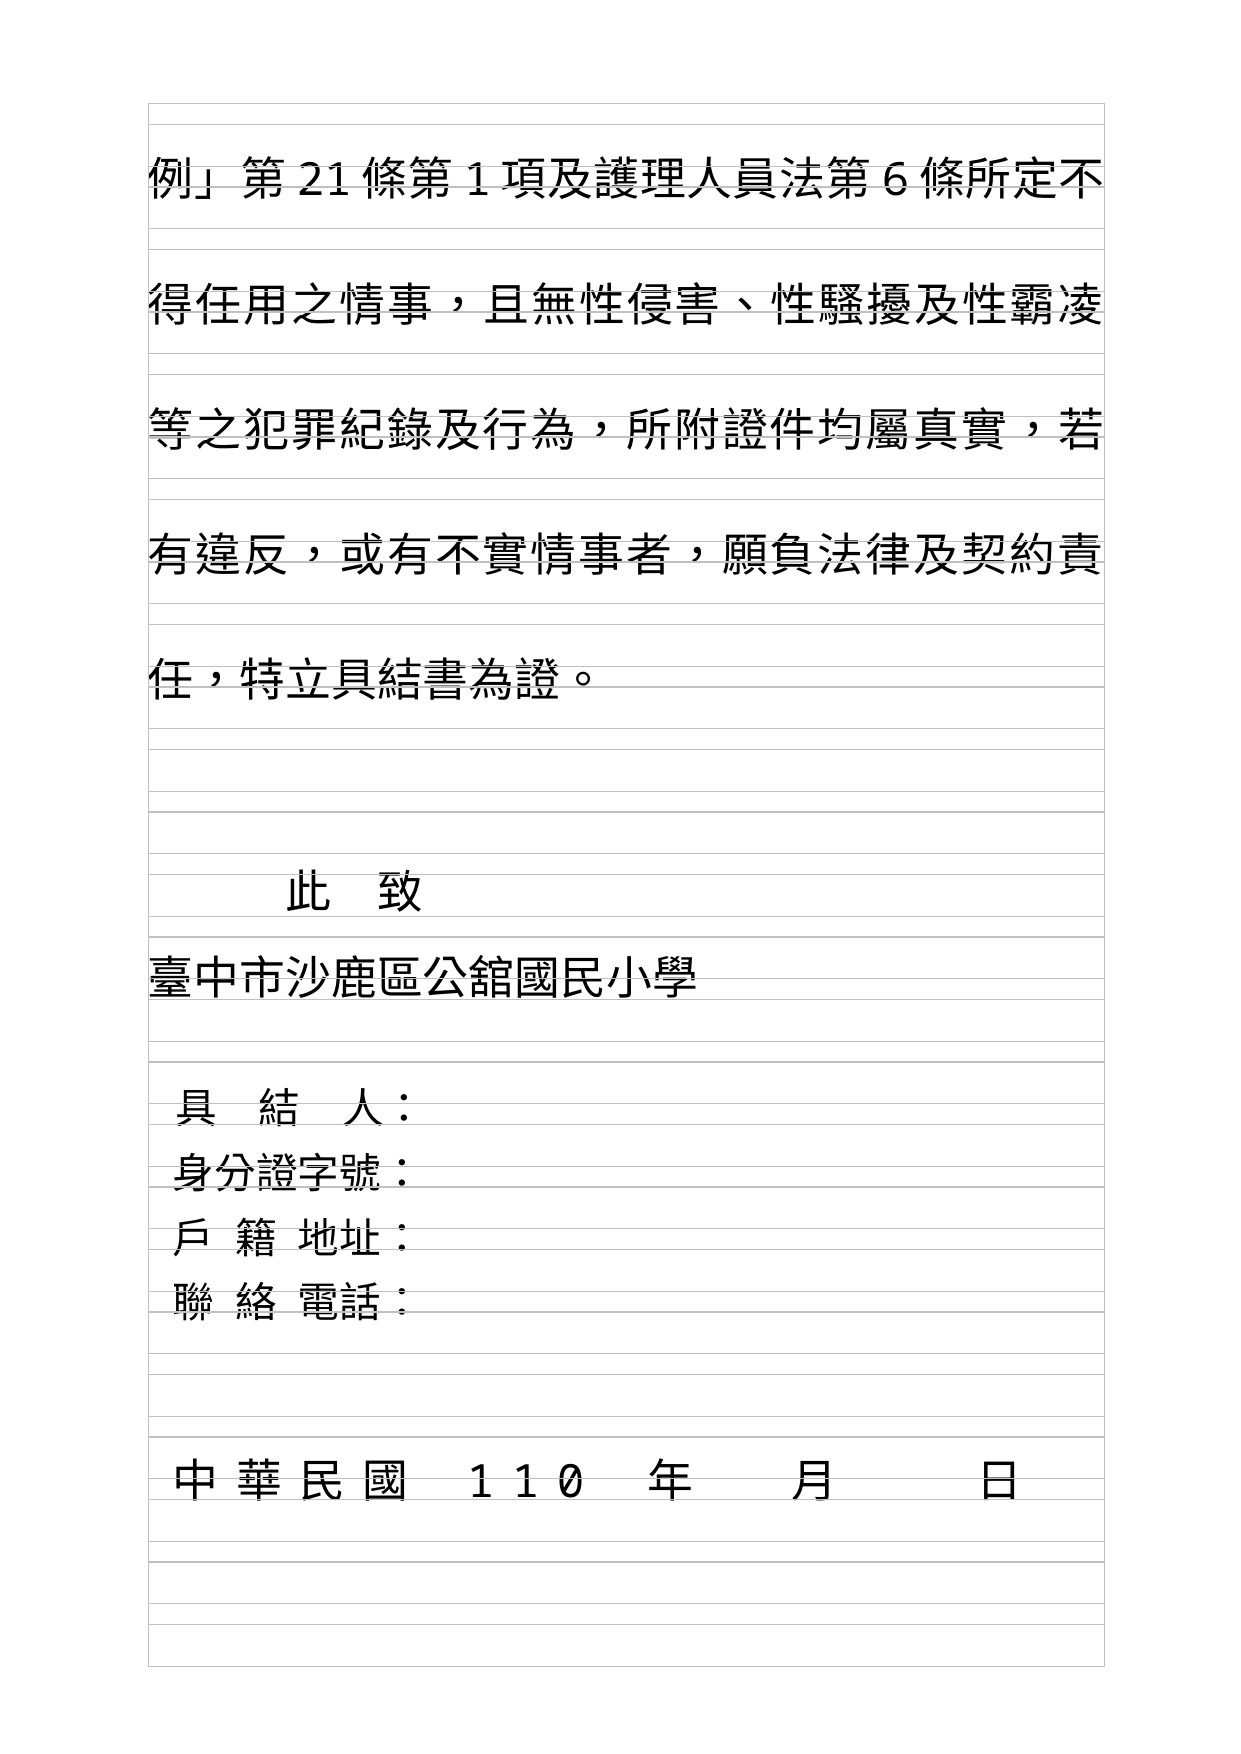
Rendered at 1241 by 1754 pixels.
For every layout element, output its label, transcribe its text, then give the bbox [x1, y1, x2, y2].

text 中華民國 110 年 月 日 [674, 1479, 800, 1499]
text 具 結 人： [149, 1082, 1104, 1103]
text 身分證字號： [228, 1172, 244, 1186]
text 臺中市沙鹿區公舘國民小學 [149, 979, 1104, 999]
text 中華民國 110 年 月 日 [163, 1405, 1104, 1416]
text 具結人 為擔任臺中市沙鹿區公舘國民小學之約僱人員，茲聲明本人確無「行政院與所屬中央及地方各機關約僱人員僱用辦法」第4條、「公務人員任用法」第26、27、28條之情形、「臺灣地區與大陸地區人民關係條例」第21條第1項及護理人員法第6條所定不得任用之情事，且無性侵害、性騷擾及性霸凌等之犯罪紀錄及行為，所附證件均屬真實，若有違反，或有不實情事者，願負法律及契約責任，特立具結書為證。 [149, 125, 1104, 166]
text 具結人 為擔任臺中市沙鹿區公舘國民小學之約僱人員，茲聲明本人確無「行政院與所屬中央及地方各機關約僱人員僱用辦法」第4條、「公務人員任用法」第26、27、28條之情形、「臺灣地區與大陸地區人民關係條例」第21條第1項及護理人員法第6條所定不得任用之情事，且無性侵害、性騷擾及性霸凌等之犯罪紀錄及行為，所附證件均屬真實，若有違反，或有不實情事者，願負法律及契約責任，特立具結書為證。 [149, 188, 1104, 228]
text 身分證字號： [204, 1167, 323, 1186]
text 具結人 為擔任臺中市沙鹿區公舘國民小學之約僱人員，茲聲明本人確無「行政院與所屬中央及地方各機關約僱人員僱用辦法」第4條、「公務人員任用法」第26、27、28條之情形、「臺灣地區與大陸地區人民關係條例」第21條第1項及護理人員法第6條所定不得任用之情事，且無性侵害、性騷擾及性霸凌等之犯罪紀錄及行為，所附證件均屬真實，若有違反，或有不實情事者，願負法律及契約責任，特立具結書為證。 [149, 604, 1104, 624]
text 中華民國 110 年 月 日 [369, 1464, 401, 1478]
text 具結人 為擔任臺中市沙鹿區公舘國民小學之約僱人員，茲聲明本人確無「行政院與所屬中央及地方各機關約僱人員僱用辦法」第4條、「公務人員任用法」第26、27、28條之情形、「臺灣地區與大陸地區人民關係條例」第21條第1項及護理人員法第6條所定不得任用之情事，且無性侵害、性騷擾及性霸凌等之犯罪紀錄及行為，所附證件均屬真實，若有違反，或有不實情事者，願負法律及契約責任，特立具結書為證。 [149, 438, 1104, 478]
text 具結人 為擔任臺中市沙鹿區公舘國民小學之約僱人員，茲聲明本人確無「行政院與所屬中央及地方各機關約僱人員僱用辦法」第4條、「公務人員任用法」第26、27、28條之情形、「臺灣地區與大陸地區人民關係條例」第21條第1項及護理人員法第6條所定不得任用之情事，且無性侵害、性騷擾及性霸凌等之犯罪紀錄及行為，所附證件均屬真實，若有違反，或有不實情事者，願負法律及契約責任，特立具結書為證。 [149, 625, 1104, 666]
text 聯 絡 電話： [186, 1292, 262, 1311]
text 中華民國 110 年 月 日 [1014, 1479, 1104, 1499]
text 具 結 人： [149, 1104, 208, 1124]
text 中華民國 110 年 月 日 [163, 1438, 1104, 1478]
text 身分證字號： [149, 1188, 1104, 1199]
text 戶 籍 地址： [181, 1229, 244, 1249]
text 聯 絡 電話： [369, 1292, 1104, 1311]
text [149, 816, 1104, 853]
text 臺中市沙鹿區公舘國民小學 [521, 979, 553, 993]
text 中華民國 110 年 月 日 [163, 1479, 193, 1499]
text 戶 籍 地址： [344, 1229, 357, 1249]
text 戶 籍 地址： [318, 1229, 347, 1249]
text 臺中市沙鹿區公舘國民小學 [149, 953, 1104, 978]
text 聯 絡 電話： [267, 1292, 366, 1311]
text [149, 854, 1104, 874]
text 戶 籍 地址： [369, 1229, 1104, 1249]
text 具結人 為擔任臺中市沙鹿區公舘國民小學之約僱人員，茲聲明本人確無「行政院與所屬中央及地方各機關約僱人員僱用辦法」第4條、「公務人員任用法」第26、27、28條之情形、「臺灣地區與大陸地區人民關係條例」第21條第1項及護理人員法第6條所定不得任用之情事，且無性侵害、性騷擾及性霸凌等之犯罪紀錄及行為，所附證件均屬真實，若有違反，或有不實情事者，願負法律及契約責任，特立具結書為證。 [149, 313, 1104, 353]
text 戶 籍 地址： [149, 1211, 1104, 1228]
text 具結人 為擔任臺中市沙鹿區公舘國民小學之約僱人員，茲聲明本人確無「行政院與所屬中央及地方各機關約僱人員僱用辦法」第4條、「公務人員任用法」第26、27、28條之情形、「臺灣地區與大陸地區人民關係條例」第21條第1項及護理人員法第6條所定不得任用之情事，且無性侵害、性騷擾及性霸凌等之犯罪紀錄及行為，所附證件均屬真實，若有違反，或有不實情事者，願負法律及契約責任，特立具結書為證。 [502, 667, 1104, 686]
text 身分證字號： [359, 1167, 1104, 1186]
text 身分證字號： [303, 1160, 332, 1166]
text 具結人 為擔任臺中市沙鹿區公舘國民小學之約僱人員，茲聲明本人確無「行政院與所屬中央及地方各機關約僱人員僱用辦法」第4條、「公務人員任用法」第26、27、28條之情形、「臺灣地區與大陸地區人民關係條例」第21條第1項及護理人員法第6條所定不得任用之情事，且無性侵害、性騷擾及性霸凌等之犯罪紀錄及行為，所附證件均屬真實，若有違反，或有不實情事者，願負法律及契約責任，特立具結書為證。 [149, 250, 1104, 291]
text 具結人 為擔任臺中市沙鹿區公舘國民小學之約僱人員，茲聲明本人確無「行政院與所屬中央及地方各機關約僱人員僱用辦法」第4條、「公務人員任用法」第26、27、28條之情形、「臺灣地區與大陸地區人民關係條例」第21條第1項及護理人員法第6條所定不得任用之情事，且無性侵害、性騷擾及性霸凌等之犯罪紀錄及行為，所附證件均屬真實，若有違反，或有不實情事者，願負法律及契約責任，特立具結書為證。 [149, 479, 1104, 499]
text 中華民國 110 年 月 日 [163, 1417, 1104, 1436]
text 中華民國 110 年 月 日 [163, 1500, 1104, 1530]
text 戶 籍 地址： [149, 1250, 1104, 1263]
text 聯 絡 電話： [149, 1292, 176, 1311]
text 中華民國 110 年 月 日 [797, 1486, 825, 1499]
text 臺中市沙鹿區公舘國民小學 [521, 961, 553, 978]
text 中華民國 110 年 月 日 [404, 1479, 670, 1499]
text 具結人 為擔任臺中市沙鹿區公舘國民小學之約僱人員，茲聲明本人確無「行政院與所屬中央及地方各機關約僱人員僱用辦法」第4條、「公務人員任用法」第26、27、28條之情形、「臺灣地區與大陸地區人民關係條例」第21條第1項及護理人員法第6條所定不得任用之情事，且無性侵害、性騷擾及性霸凌等之犯罪紀錄及行為，所附證件均屬真實，若有違反，或有不實情事者，願負法律及契約責任，特立具結書為證。 [149, 500, 1104, 541]
text 聯 絡 電話： [149, 1313, 1104, 1328]
text 具結人 為擔任臺中市沙鹿區公舘國民小學之約僱人員，茲聲明本人確無「行政院與所屬中央及地方各機關約僱人員僱用辦法」第4條、「公務人員任用法」第26、27、28條之情形、「臺灣地區與大陸地區人民關係條例」第21條第1項及護理人員法第6條所定不得任用之情事，且無性侵害、性騷擾及性霸凌等之犯罪紀錄及行為，所附證件均屬真實，若有違反，或有不實情事者，願負法律及契約責任，特立具結書為證。 [149, 563, 1104, 603]
text 中華民國 110 年 月 日 [988, 1481, 1010, 1494]
text 具結人 為擔任臺中市沙鹿區公舘國民小學之約僱人員，茲聲明本人確無「行政院與所屬中央及地方各機關約僱人員僱用辦法」第4條、「公務人員任用法」第26、27、28條之情形、「臺灣地區與大陸地區人民關係條例」第21條第1項及護理人員法第6條所定不得任用之情事，且無性侵害、性騷擾及性霸凌等之犯罪紀錄及行為，所附證件均屬真實，若有違反，或有不實情事者，願負法律及契約責任，特立具結書為證。 [149, 354, 1104, 374]
text 中華民國 110 年 月 日 [369, 1479, 401, 1496]
text 聯 絡 電話： [149, 1276, 1104, 1291]
text 具結人 為擔任臺中市沙鹿區公舘國民小學之約僱人員，茲聲明本人確無「行政院與所屬中央及地方各機關約僱人員僱用辦法」第4條、「公務人員任用法」第26、27、28條之情形、「臺灣地區與大陸地區人民關係條例」第21條第1項及護理人員法第6條所定不得任用之情事，且無性侵害、性騷擾及性霸凌等之犯罪紀錄及行為，所附證件均屬真實，若有違反，或有不實情事者，願負法律及契約責任，特立具結書為證。 [149, 229, 1104, 249]
text 具結人 為擔任臺中市沙鹿區公舘國民小學之約僱人員，茲聲明本人確無「行政院與所屬中央及地方各機關約僱人員僱用辦法」第4條、「公務人員任用法」第26、27、28條之情形、「臺灣地區與大陸地區人民關係條例」第21條第1項及護理人員法第6條所定不得任用之情事，且無性侵害、性騷擾及性霸凌等之犯罪紀錄及行為，所附證件均屬真實，若有違反，或有不實情事者，願負法律及契約責任，特立具結書為證。 [149, 688, 1104, 728]
text 具結人 為擔任臺中市沙鹿區公舘國民小學之約僱人員，茲聲明本人確無「行政院與所屬中央及地方各機關約僱人員僱用辦法」第4條、「公務人員任用法」第26、27、28條之情形、「臺灣地區與大陸地區人民關係條例」第21條第1項及護理人員法第6條所定不得任用之情事，且無性侵害、性騷擾及性霸凌等之犯罪紀錄及行為，所附證件均屬真實，若有違反，或有不實情事者，願負法律及契約責任，特立具結書為證。 [149, 375, 1104, 416]
text 具結人 為擔任臺中市沙鹿區公舘國民小學之約僱人員，茲聲明本人確無「行政院與所屬中央及地方各機關約僱人員僱用辦法」第4條、「公務人員任用法」第26、27、28條之情形、「臺灣地區與大陸地區人民關係條例」第21條第1項及護理人員法第6條所定不得任用之情事，且無性侵害、性騷擾及性霸凌等之犯罪紀錄及行為，所附證件均屬真實，若有違反，或有不實情事者，願負法律及契約責任，特立具結書為證。 [149, 104, 1104, 124]
text 具 結 人： [203, 1104, 359, 1124]
text 戶 籍 地址： [247, 1229, 304, 1249]
text 身分證字號： [149, 1147, 1104, 1166]
text 具 結 人： [366, 1104, 1104, 1124]
text 中華民國 110 年 月 日 [308, 1484, 331, 1499]
text 戶 籍 地址： [182, 1232, 204, 1240]
text 具 結 人： [351, 1105, 376, 1124]
text 身分證字號： [319, 1167, 358, 1186]
text 臺中市沙鹿區公舘國民小學 [149, 1000, 1104, 1005]
text 具 結 人： [149, 1125, 1104, 1134]
text 中華民國 110 年 月 日 [197, 1479, 257, 1499]
text 戶 籍 地址： [149, 1229, 179, 1249]
text 中華民國 110 年 月 日 [324, 1479, 366, 1499]
text 中華民國 110 年 月 日 [828, 1479, 984, 1499]
text 此 致 [149, 875, 1104, 916]
text 中華民國 110 年 月 日 [260, 1479, 304, 1499]
text [149, 917, 1104, 936]
text 戶 籍 地址： [302, 1229, 315, 1249]
text 身分證字號： [149, 1167, 194, 1186]
